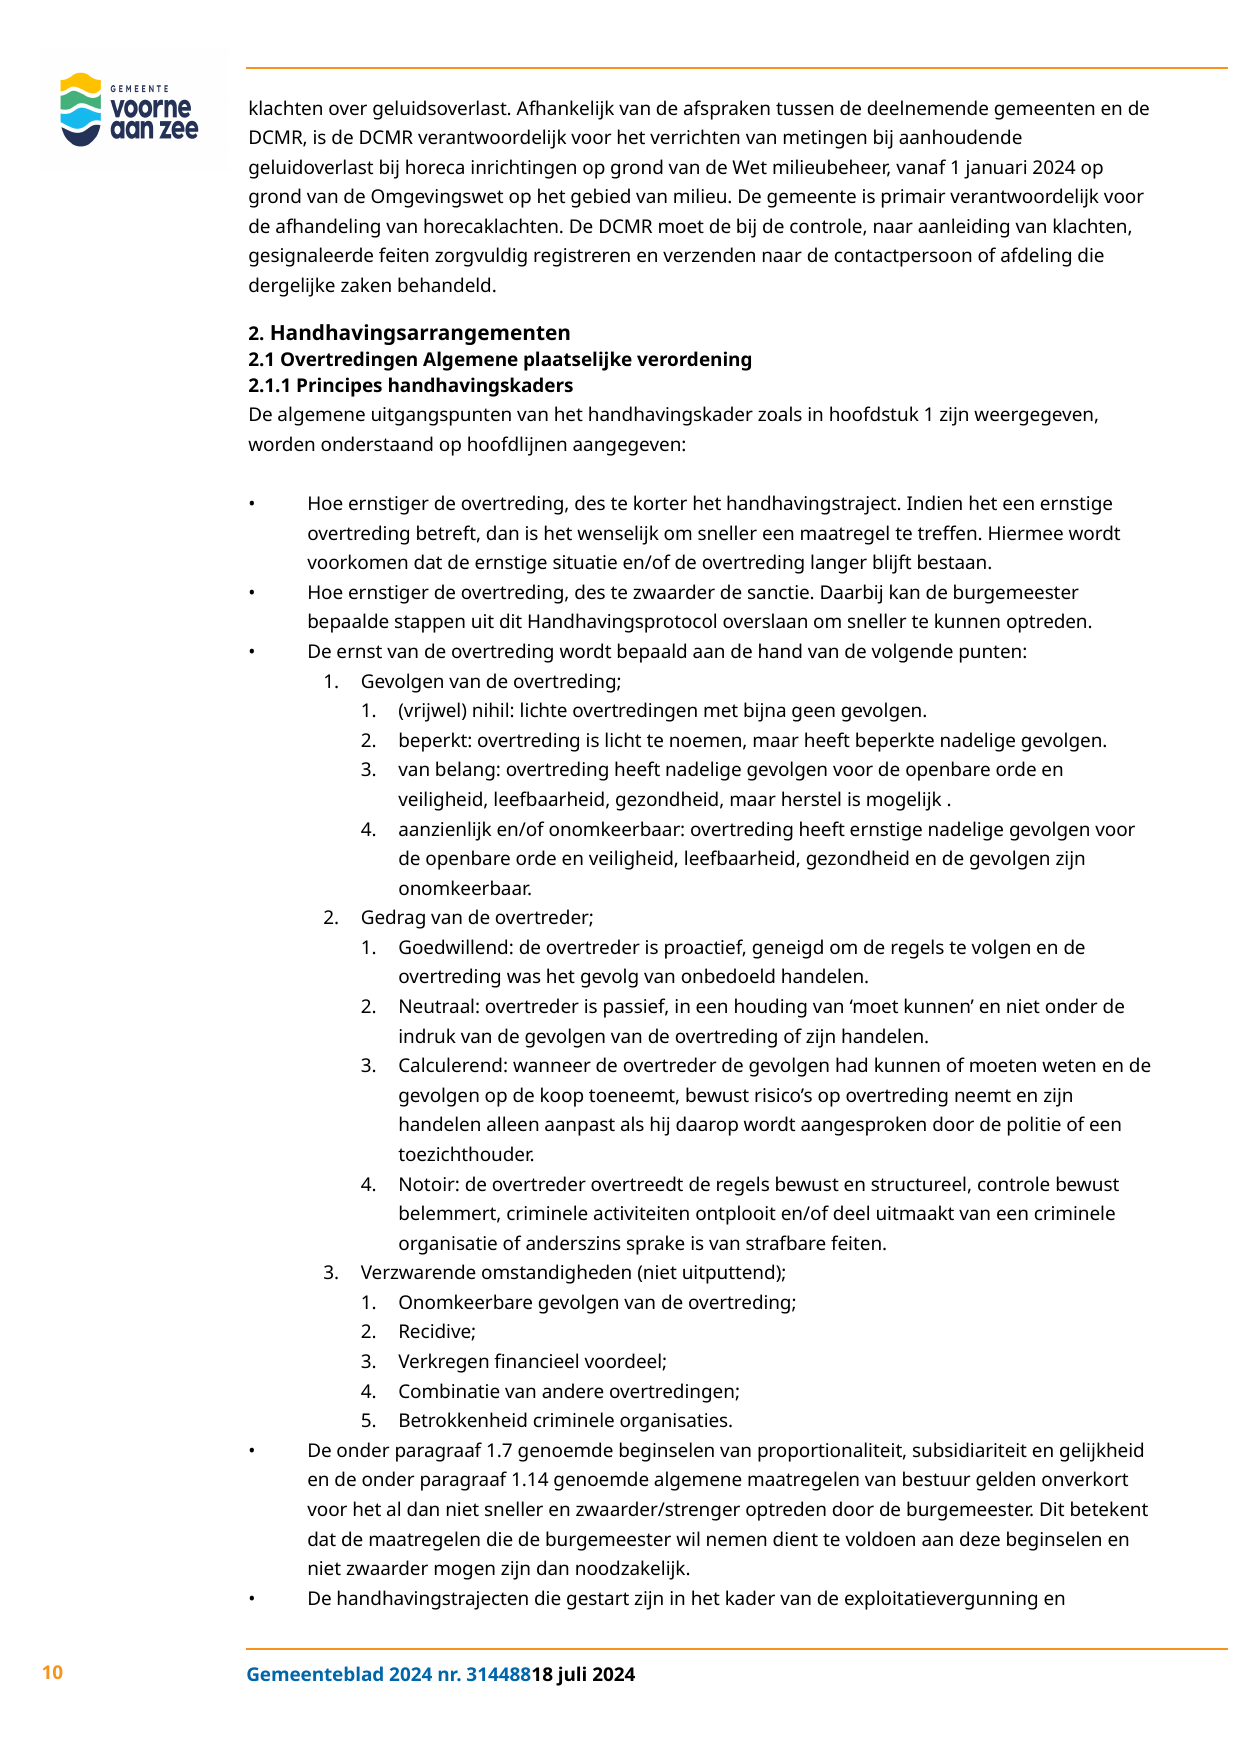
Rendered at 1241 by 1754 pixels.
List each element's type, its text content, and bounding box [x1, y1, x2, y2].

list Verzwarende omstandigheden (niet uitputtend); [323, 1259, 1152, 1285]
text 2.1 Overtredingen Algemene plaatselijke verordening [248, 346, 1152, 372]
text De algemene uitgangspunten van het handhavingskader zoals in hoofdstuk 1 zijn weergegeven, worden onderstaand op hoofdlijnen aangegeven: [248, 402, 1152, 457]
list Gedrag van de overtreder; [323, 904, 1152, 930]
list Betrokkenheid criminele organisaties. [361, 1407, 1152, 1433]
list beperkt: overtreding is licht te noemen, maar heeft beperkte nadelige gevolgen. [361, 727, 1152, 753]
list Calculerend: wanneer de overtreder de gevolgen had kunnen of moeten weten en de gevolgen op de koop toeneemt, bewust risico’s op overtreding neemt en zijn handelen alleen aanpast als hij daarop wordt aangesproken door de politie of een toezichthouder. [361, 1052, 1152, 1167]
text klachten over geluidsoverlast. Afhankelijk van de afspraken tussen de deelnemende gemeenten en de DCMR, is de DCMR verantwoordelijk voor het verrichten van metingen bij aanhoudende geluidoverlast bij horeca inrichtingen op grond van de Wet milieubeheer, vanaf 1 januari 2024 op grond van de Omgevingswet op het gebied van milieu. De gemeente is primair verantwoordelijk voor de afhandeling van horecaklachten. De DCMR moet de bij de controle, naar aanleiding van klachten, gesignaleerde feiten zorgvuldig registreren en verzenden naar de contactpersoon of afdeling die dergelijke zaken behandeld. [248, 95, 1152, 298]
list Combinatie van andere overtredingen; [361, 1378, 1152, 1404]
list Hoe ernstiger de overtreding, des te zwaarder de sanctie. Daarbij kan de burgemeester bepaalde stappen uit dit Handhavingsprotocol overslaan om sneller te kunnen optreden. [248, 579, 1152, 634]
list van belang: overtreding heeft nadelige gevolgen voor de openbare orde en veiligheid, leefbaarheid, gezondheid, maar herstel is mogelijk . [361, 757, 1152, 812]
list Notoir: de overtreder overtreedt de regels bewust en structureel, controle bewust belemmert, criminele activiteiten ontplooit en/of deel uitmaakt van een criminele organisatie of anderszins sprake is van strafbare feiten. [361, 1171, 1152, 1256]
list Recidive; [361, 1319, 1152, 1344]
list aanzienlijk en/of onomkeerbaar: overtreding heeft ernstige nadelige gevolgen voor de openbare orde en veiligheid, leefbaarheid, gezondheid en de gevolgen zijn onomkeerbaar. [361, 816, 1152, 901]
text 2.1.1 Principes handhavingskaders [248, 372, 1152, 398]
list De handhavingstrajecten die gestart zijn in het kader van de exploitatievergunning en [248, 1585, 1152, 1611]
list (vrijwel) nihil: lichte overtredingen met bijna geen gevolgen. [361, 697, 1152, 723]
text 2. Handhavingsarrangementen [248, 318, 1152, 346]
list De onder paragraaf 1.7 genoemde beginselen van proportionaliteit, subsidiariteit en gelijkheid en de onder paragraaf 1.14 genoemde algemene maatregelen van bestuur gelden onverkort voor het al dan niet sneller en zwaarder/strenger optreden door de burgemeester. Dit betekent dat de maatregelen die de burgemeester wil nemen dient te voldoen aan deze beginselen en niet zwaarder mogen zijn dan noodzakelijk. [248, 1437, 1152, 1581]
list Onomkeerbare gevolgen van de overtreding; [361, 1289, 1152, 1315]
list Verkregen financieel voordeel; [361, 1348, 1152, 1374]
list Neutraal: overtreder is passief, in een houding van ‘moet kunnen’ en niet onder de indruk van de gevolgen van de overtreding of zijn handelen. [361, 993, 1152, 1049]
picture [41, 47, 231, 172]
list De ernst van de overtreding wordt bepaald aan de hand van de volgende punten: [248, 638, 1152, 664]
list Goedwillend: de overtreder is proactief, geneigd om de regels te volgen en de overtreding was het gevolg van onbedoeld handelen. [361, 934, 1152, 989]
list Gevolgen van de overtreding; [323, 668, 1152, 694]
list Hoe ernstiger de overtreding, des te korter het handhavingstraject. Indien het een ernstige overtreding betreft, dan is het wenselijk om sneller een maatregel te treffen. Hiermee wordt voorkomen dat de ernstige situatie en/of de overtreding langer blijft bestaan. [248, 490, 1152, 575]
